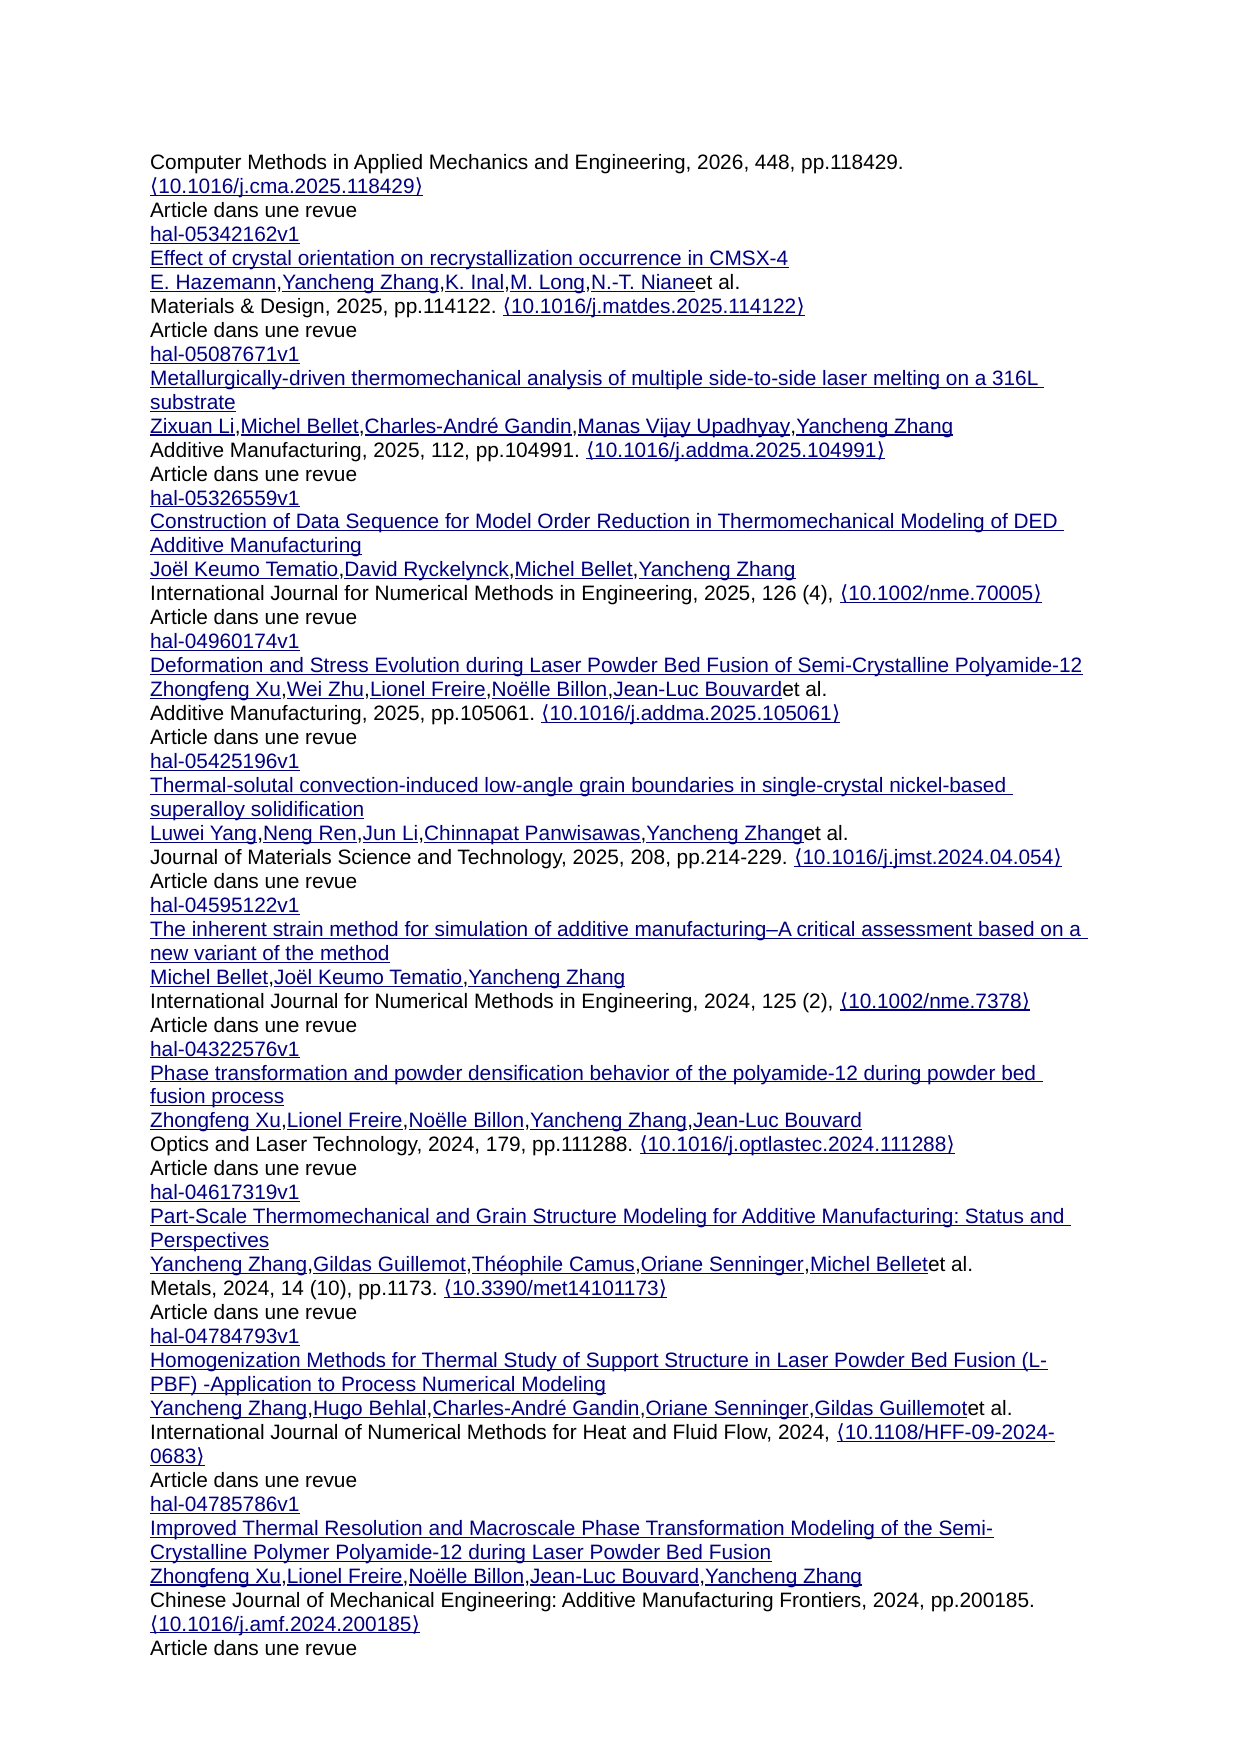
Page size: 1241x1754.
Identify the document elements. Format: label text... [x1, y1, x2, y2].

table_cell Phase transformation and powder densification behavior of the polyamide-12 during powder bed fusion process Zhongfeng Xu,Lionel Freire,Noëlle Billon,Yancheng Zhang,Jean-Luc Bouvard Optics and Laser Technology, 2024, 179, pp.111288. ⟨10.1016/j.optlastec.2024.111288⟩ Article dans une revue hal-04617319v1 [150, 1060, 1090, 1204]
table_cell Metallurgically-driven thermomechanical analysis of multiple side-to-side laser melting on a 316L substrate Zixuan Li,Michel Bellet,Charles-André Gandin,Manas Vijay Upadhyay,Yancheng Zhang Additive Manufacturing, 2025, 112, pp.104991. ⟨10.1016/j.addma.2025.104991⟩ Article dans une revue hal-05326559v1 [150, 366, 1090, 509]
table_cell Improved Thermal Resolution and Macroscale Phase Transformation Modeling of the Semi-Crystalline Polymer Polyamide-12 during Laser Powder Bed Fusion Zhongfeng Xu,Lionel Freire,Noëlle Billon,Jean-Luc Bouvard,Yancheng Zhang Chinese Journal of Mechanical Engineering: Additive Manufacturing Frontiers, 2024, pp.200185. ⟨10.1016/j.amf.2024.200185⟩ Article dans une revue [150, 1516, 1090, 1659]
table_cell Computer Methods in Applied Mechanics and Engineering, 2026, 448, pp.118429. ⟨10.1016/j.cma.2025.118429⟩ Article dans une revue hal-05342162v1 [150, 150, 1090, 246]
table_cell The inherent strain method for simulation of additive manufacturing–A critical assessment based on a new variant of the method Michel Bellet,Joël Keumo Tematio,Yancheng Zhang International Journal for Numerical Methods in Engineering, 2024, 125 (2), ⟨10.1002/nme.7378⟩ Article dans une revue hal-04322576v1 [150, 917, 1090, 1060]
table_cell Deformation and Stress Evolution during Laser Powder Bed Fusion of Semi-Crystalline Polyamide-12 Zhongfeng Xu,Wei Zhu,Lionel Freire,Noëlle Billon,Jean-Luc Bouvardet al. Additive Manufacturing, 2025, pp.105061. ⟨10.1016/j.addma.2025.105061⟩ Article dans une revue hal-05425196v1 [150, 653, 1090, 773]
table_cell Part-Scale Thermomechanical and Grain Structure Modeling for Additive Manufacturing: Status and Perspectives Yancheng Zhang,Gildas Guillemot,Théophile Camus,Oriane Senninger,Michel Belletet al. Metals, 2024, 14 (10), pp.1173. ⟨10.3390/met14101173⟩ Article dans une revue hal-04784793v1 [150, 1204, 1090, 1348]
table_cell Construction of Data Sequence for Model Order Reduction in Thermomechanical Modeling of DED Additive Manufacturing Joël Keumo Tematio,David Ryckelynck,Michel Bellet,Yancheng Zhang International Journal for Numerical Methods in Engineering, 2025, 126 (4), ⟨10.1002/nme.70005⟩ Article dans une revue hal-04960174v1 [150, 509, 1090, 653]
table_cell Thermal-solutal convection-induced low-angle grain boundaries in single-crystal nickel-based superalloy solidification Luwei Yang,Neng Ren,Jun Li,Chinnapat Panwisawas,Yancheng Zhanget al. Journal of Materials Science and Technology, 2025, 208, pp.214-229. ⟨10.1016/j.jmst.2024.04.054⟩ Article dans une revue hal-04595122v1 [150, 773, 1090, 917]
table_cell Effect of crystal orientation on recrystallization occurrence in CMSX-4 E. Hazemann,Yancheng Zhang,K. Inal,M. Long,N.-T. Nianeet al. Materials & Design, 2025, pp.114122. ⟨10.1016/j.matdes.2025.114122⟩ Article dans une revue hal-05087671v1 [150, 246, 1090, 366]
table_cell Homogenization Methods for Thermal Study of Support Structure in Laser Powder Bed Fusion (L-PBF) -Application to Process Numerical Modeling Yancheng Zhang,Hugo Behlal,Charles-André Gandin,Oriane Senninger,Gildas Guillemotet al. International Journal of Numerical Methods for Heat and Fluid Flow, 2024, ⟨10.1108/HFF-09-2024-0683⟩ Article dans une revue hal-04785786v1 [150, 1348, 1090, 1516]
